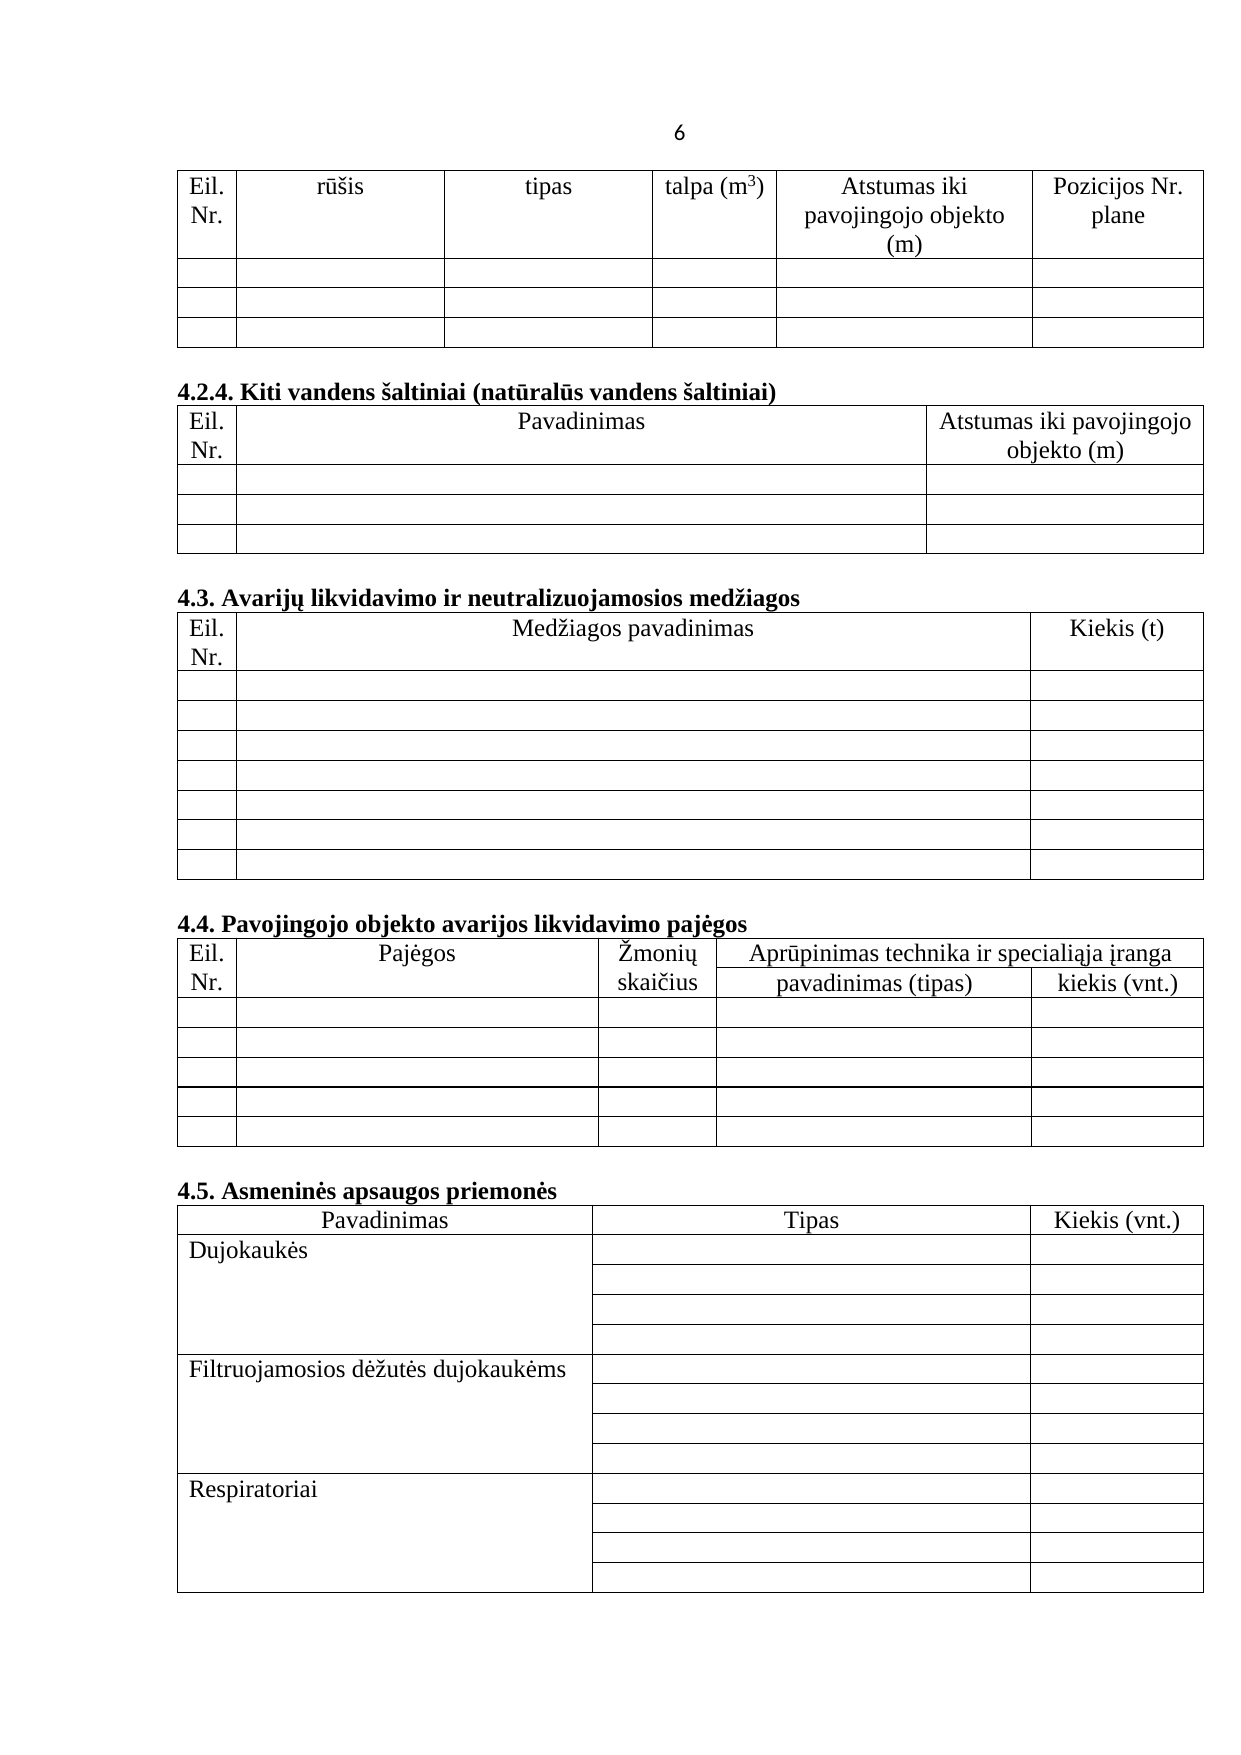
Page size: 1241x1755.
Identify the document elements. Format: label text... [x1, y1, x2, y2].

table_cell [593, 1325, 1030, 1353]
table_cell [1032, 1058, 1203, 1086]
table_cell [593, 1474, 1030, 1502]
table_cell [777, 259, 1032, 287]
table_cell [927, 495, 1203, 523]
table_cell [599, 1028, 716, 1057]
table_cell [237, 791, 1030, 819]
table_cell [178, 465, 236, 494]
table_cell [717, 1117, 1031, 1146]
table_cell [1033, 318, 1203, 347]
table_cell [593, 1414, 1030, 1443]
table_cell [178, 850, 236, 879]
text 4.2.4. Kiti vandens šaltiniai (natūralūs vandens šaltiniai) [177, 377, 1181, 405]
table_cell [1031, 1265, 1203, 1294]
table_cell [1031, 1533, 1203, 1562]
table_cell [178, 998, 236, 1027]
table_cell [717, 1058, 1031, 1086]
table_cell [1031, 1235, 1203, 1264]
table_cell [593, 1444, 1030, 1473]
table_header Kiekis (t) [1031, 613, 1203, 670]
table_cell [178, 701, 236, 730]
table_header Kiekis (vnt.) [1031, 1206, 1203, 1234]
table_cell [178, 1058, 236, 1086]
table_cell [1033, 259, 1203, 287]
table_header Pajėgos [237, 939, 598, 997]
table_header Tipas [593, 1206, 1030, 1234]
table_cell [1031, 1563, 1203, 1592]
table_cell [593, 1265, 1030, 1294]
table_cell [178, 761, 236, 789]
table_cell rūšis [237, 171, 444, 257]
table_cell [178, 288, 236, 317]
table_header Žmonių skaičius [599, 939, 716, 997]
table_cell [653, 259, 776, 287]
table_cell [1032, 1117, 1203, 1146]
table_cell [445, 288, 652, 317]
table_cell [1031, 1355, 1203, 1383]
table_cell [237, 1117, 598, 1146]
table_cell [445, 259, 652, 287]
table_cell [237, 701, 1030, 730]
table_cell [178, 731, 236, 760]
table_cell [1032, 998, 1203, 1027]
table_cell [1031, 1444, 1203, 1473]
table_cell [1031, 1474, 1203, 1502]
table_cell [593, 1295, 1030, 1324]
table_header Eil. Nr. [178, 939, 236, 997]
table_cell [1031, 1384, 1203, 1413]
table_cell [237, 465, 926, 494]
table_cell [1031, 820, 1203, 849]
table_cell [178, 1117, 236, 1146]
table_cell [1031, 1325, 1203, 1353]
table_cell [178, 1028, 236, 1057]
table_header Pavadinimas [178, 1206, 592, 1234]
table_cell [237, 288, 444, 317]
table_header Pozicijos Nr. plane [1033, 171, 1203, 257]
table_header Eil. Nr. [178, 613, 236, 670]
text 4.3. Avarijų likvidavimo ir neutralizuojamosios medžiagos [177, 583, 1181, 612]
table_cell [178, 525, 236, 553]
table_cell [178, 820, 236, 849]
table_cell Filtruojamosios dėžutės dujokaukėms [178, 1355, 592, 1473]
table_cell [1031, 791, 1203, 819]
table_cell Dujokaukės [178, 1235, 592, 1353]
table_cell [1031, 731, 1203, 760]
table_cell [927, 465, 1203, 494]
table_cell [653, 288, 776, 317]
table_header Atstumas iki pavojingojo objekto (m) [927, 406, 1203, 464]
table_cell [593, 1533, 1030, 1562]
table_cell [237, 1028, 598, 1057]
table_cell kiekis (vnt.) [1032, 968, 1203, 997]
table_cell pavadinimas (tipas) [717, 968, 1031, 997]
table_cell [178, 318, 236, 347]
table_cell [599, 1117, 716, 1146]
table_cell [237, 1058, 598, 1086]
table_cell [237, 998, 598, 1027]
table_cell [717, 1028, 1031, 1057]
table_cell [237, 850, 1030, 879]
table_cell [777, 318, 1032, 347]
table_cell [237, 761, 1030, 789]
table_cell [599, 998, 716, 1027]
table_cell [1031, 1295, 1203, 1324]
table_cell [237, 1088, 598, 1116]
table_cell [237, 495, 926, 523]
table_cell [599, 1058, 716, 1086]
table_cell [717, 1088, 1031, 1116]
table_cell [1031, 1504, 1203, 1532]
text 4.4. Pavojingojo objekto avarijos likvidavimo pajėgos [177, 909, 1181, 937]
table_cell [1032, 1028, 1203, 1057]
table_cell [237, 525, 926, 553]
table_header Aprūpinimas technika ir specialiąja įranga [717, 939, 1203, 967]
table_cell [1032, 1088, 1203, 1116]
table_cell [1033, 288, 1203, 317]
table_cell [237, 731, 1030, 760]
table_cell [927, 525, 1203, 553]
table_cell [653, 318, 776, 347]
table_cell [237, 671, 1030, 700]
text 4.5. Asmeninės apsaugos priemonės [177, 1176, 1181, 1204]
table_header Eil. Nr. [178, 406, 236, 464]
table_cell [777, 288, 1032, 317]
table_cell [593, 1355, 1030, 1383]
table_cell [593, 1563, 1030, 1592]
table_cell [593, 1384, 1030, 1413]
table_cell [593, 1504, 1030, 1532]
table_header Medžiagos pavadinimas [237, 613, 1030, 670]
table_cell [1031, 671, 1203, 700]
table_header Eil. Nr. [178, 171, 236, 257]
table_header Pavadinimas [237, 406, 926, 464]
table_cell [178, 495, 236, 523]
table_cell [599, 1088, 716, 1116]
table_cell [1031, 850, 1203, 879]
table_cell [237, 259, 444, 287]
table_cell [178, 791, 236, 819]
table_cell [237, 318, 444, 347]
table_cell tipas [445, 171, 652, 257]
table_cell [237, 820, 1030, 849]
table_cell [178, 1088, 236, 1116]
table_cell talpa (m3) [653, 171, 776, 257]
table_cell Respiratoriai [178, 1474, 592, 1592]
table_cell [1031, 1414, 1203, 1443]
table_cell [593, 1235, 1030, 1264]
table_cell [1031, 701, 1203, 730]
table_cell [1031, 761, 1203, 789]
table_cell [178, 671, 236, 700]
table_cell [178, 259, 236, 287]
table_header Atstumas iki pavojingojo objekto (m) [777, 171, 1032, 257]
table_cell [445, 318, 652, 347]
table_cell [717, 998, 1031, 1027]
